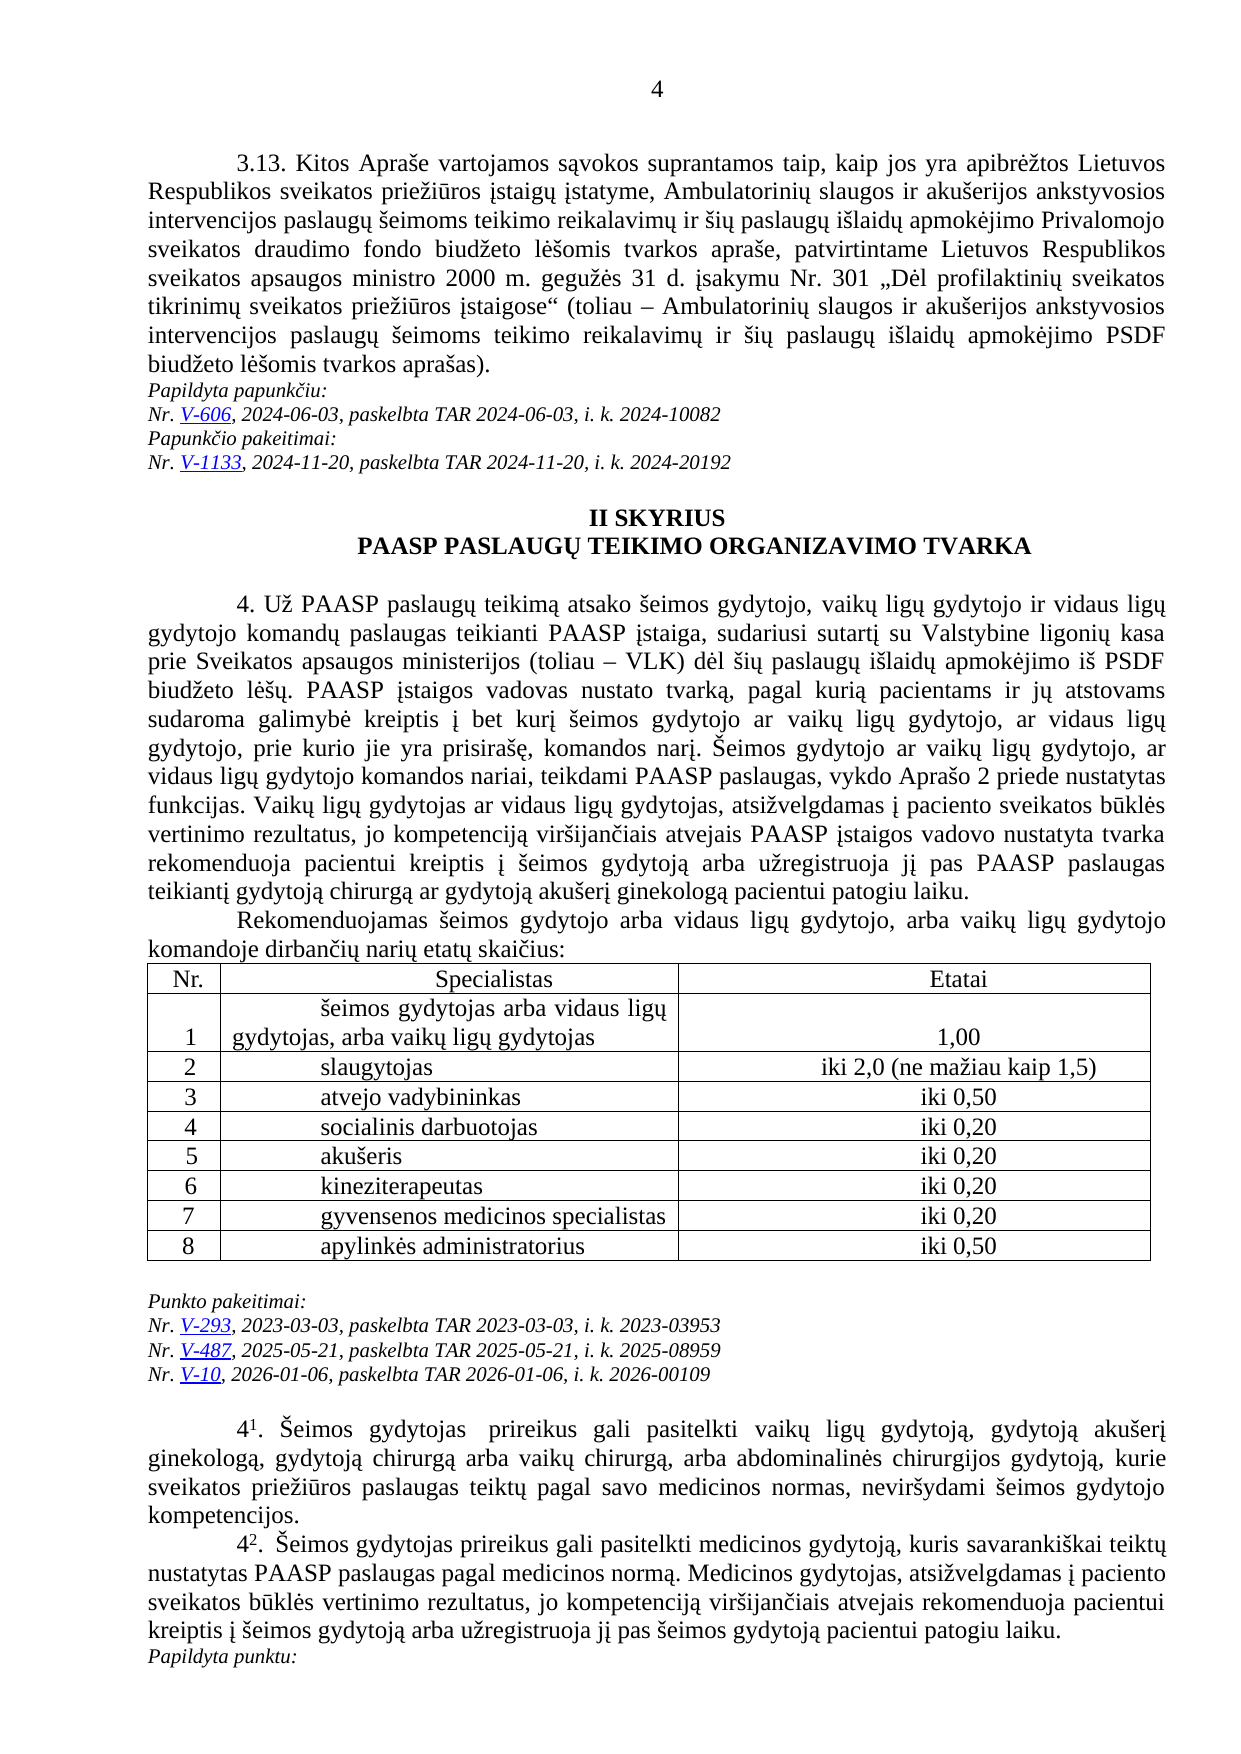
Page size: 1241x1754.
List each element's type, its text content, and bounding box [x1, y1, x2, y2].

table_cell apylinkės administratorius [221, 1231, 678, 1259]
text Papildyta papunkčiu: [148, 378, 1166, 402]
table_cell 1,00 [679, 994, 1150, 1051]
table_header Etatai [679, 964, 1150, 992]
text 42. Šeimos gydytojas prireikus gali pasitelkti medicinos gydytoją, kuris savarankiškai teiktų nustatytas PAASP paslaugas pagal medicinos normą. Medicinos gydytojas, atsižvelgdamas į paciento sveikatos būklės vertinimo rezultatus, jo kompetenciją viršijančiais atvejais rekomenduoja pacientui kreiptis į šeimos gydytoją arba užregistruoja jį pas šeimos gydytoją pacientui patogiu laiku. [148, 1529, 1166, 1644]
table_cell iki 0,20 [679, 1171, 1150, 1200]
text Nr. V-293, 2023-03-03, paskelbta TAR 2023-03-03, i. k. 2023-03953 [148, 1313, 1166, 1337]
table_header Specialistas [221, 964, 678, 992]
table_cell 3 [148, 1082, 220, 1111]
table_cell 4 [148, 1112, 220, 1140]
table_cell iki 0,50 [679, 1231, 1150, 1259]
table_cell gyvensenos medicinos specialistas [221, 1201, 678, 1230]
text Nr. V-10, 2026-01-06, paskelbta TAR 2026-01-06, i. k. 2026-00109 [148, 1362, 1166, 1386]
text 41. Šeimos gydytojas prireikus gali pasitelkti vaikų ligų gydytoją, gydytoją akušerį ginekologą, gydytoją chirurgą arba vaikų chirurgą, arba abdominalinės chirurgijos gydytoją, kurie sveikatos priežiūros paslaugas teiktų pagal savo medicinos normas, neviršydami šeimos gydytojo kompetencijos. [148, 1414, 1166, 1529]
text Papildyta punktu: [148, 1644, 1166, 1668]
table_cell 8 [148, 1231, 220, 1259]
table_cell atvejo vadybininkas [221, 1082, 678, 1111]
table_cell iki 0,20 [679, 1141, 1150, 1170]
text Nr. V-487, 2025-05-21, paskelbta TAR 2025-05-21, i. k. 2025-08959 [148, 1337, 1166, 1362]
table_cell 6 [148, 1171, 220, 1200]
table_cell iki 0,20 [679, 1112, 1150, 1140]
table_cell iki 0,50 [679, 1082, 1150, 1111]
table_cell 5 [148, 1141, 220, 1170]
table_cell 1 [148, 994, 220, 1051]
table_cell iki 0,20 [679, 1201, 1150, 1230]
table_cell iki 2,0 (ne mažiau kaip 1,5) [679, 1052, 1150, 1081]
text Nr. V-606, 2024-06-03, paskelbta TAR 2024-06-03, i. k. 2024-10082 [148, 402, 1166, 426]
table_cell šeimos gydytojas arba vidaus ligų gydytojas, arba vaikų ligų gydytojas [221, 994, 678, 1051]
table_cell kineziterapeutas [221, 1171, 678, 1200]
text Punkto pakeitimai: [148, 1289, 1166, 1313]
table_cell 2 [148, 1052, 220, 1081]
table_cell socialinis darbuotojas [221, 1112, 678, 1140]
text II SKYRIUS [148, 503, 1166, 531]
text 4. Už PAASP paslaugų teikimą atsako šeimos gydytojo, vaikų ligų gydytojo ir vidaus ligų gydytojo komandų paslaugas teikianti PAASP įstaiga, sudariusi sutartį su Valstybine ligonių kasa prie Sveikatos apsaugos ministerijos (toliau – VLK) dėl šių paslaugų išlaidų apmokėjimo iš PSDF biudžeto lėšų. PAASP įstaigos vadovas nustato tvarką, pagal kurią pacientams ir jų atstovams sudaroma galimybė kreiptis į bet kurį šeimos gydytojo ar vaikų ligų gydytojo, ar vidaus ligų gydytojo, prie kurio jie yra prisirašę, komandos narį. Šeimos gydytojo ar vaikų ligų gydytojo, ar vidaus ligų gydytojo komandos nariai, teikdami PAASP paslaugas, vykdo Aprašo 2 priede nustatytas funkcijas. Vaikų ligų gydytojas ar vidaus ligų gydytojas, atsižvelgdamas į paciento sveikatos būklės vertinimo rezultatus, jo kompetenciją viršijančiais atvejais PAASP įstaigos vadovo nustatyta tvarka rekomenduoja pacientui kreiptis į šeimos gydytoją arba užregistruoja jį pas PAASP paslaugas teikiantį gydytoją chirurgą ar gydytoją akušerį ginekologą pacientui patogiu laiku. [148, 589, 1166, 905]
text 3.13. Kitos Apraše vartojamos sąvokos suprantamos taip, kaip jos yra apibrėžtos Lietuvos Respublikos sveikatos priežiūros įstaigų įstatyme, Ambulatorinių slaugos ir akušerijos ankstyvosios intervencijos paslaugų šeimoms teikimo reikalavimų ir šių paslaugų išlaidų apmokėjimo Privalomojo sveikatos draudimo fondo biudžeto lėšomis tvarkos apraše, patvirtintame Lietuvos Respublikos sveikatos apsaugos ministro 2000 m. gegužės 31 d. įsakymu Nr. 301 „Dėl profilaktinių sveikatos tikrinimų sveikatos priežiūros įstaigose“ (toliau – Ambulatorinių slaugos ir akušerijos ankstyvosios intervencijos paslaugų šeimoms teikimo reikalavimų ir šių paslaugų išlaidų apmokėjimo PSDF biudžeto lėšomis tvarkos aprašas). [148, 148, 1166, 378]
table_header Nr. [148, 964, 220, 992]
table_cell 7 [148, 1201, 220, 1230]
table_cell akušeris [221, 1141, 678, 1170]
text PAASP PASLAUGŲ TEIKIMO ORGANIZAVIMO TVARKA [148, 531, 1166, 560]
table_cell slaugytojas [221, 1052, 678, 1081]
text Papunkčio pakeitimai: [148, 426, 1166, 450]
text Nr. V-1133, 2024-11-20, paskelbta TAR 2024-11-20, i. k. 2024-20192 [148, 450, 1166, 474]
text Rekomenduojamas šeimos gydytojo arba vidaus ligų gydytojo, arba vaikų ligų gydytojo komandoje dirbančių narių etatų skaičius: [148, 905, 1166, 963]
